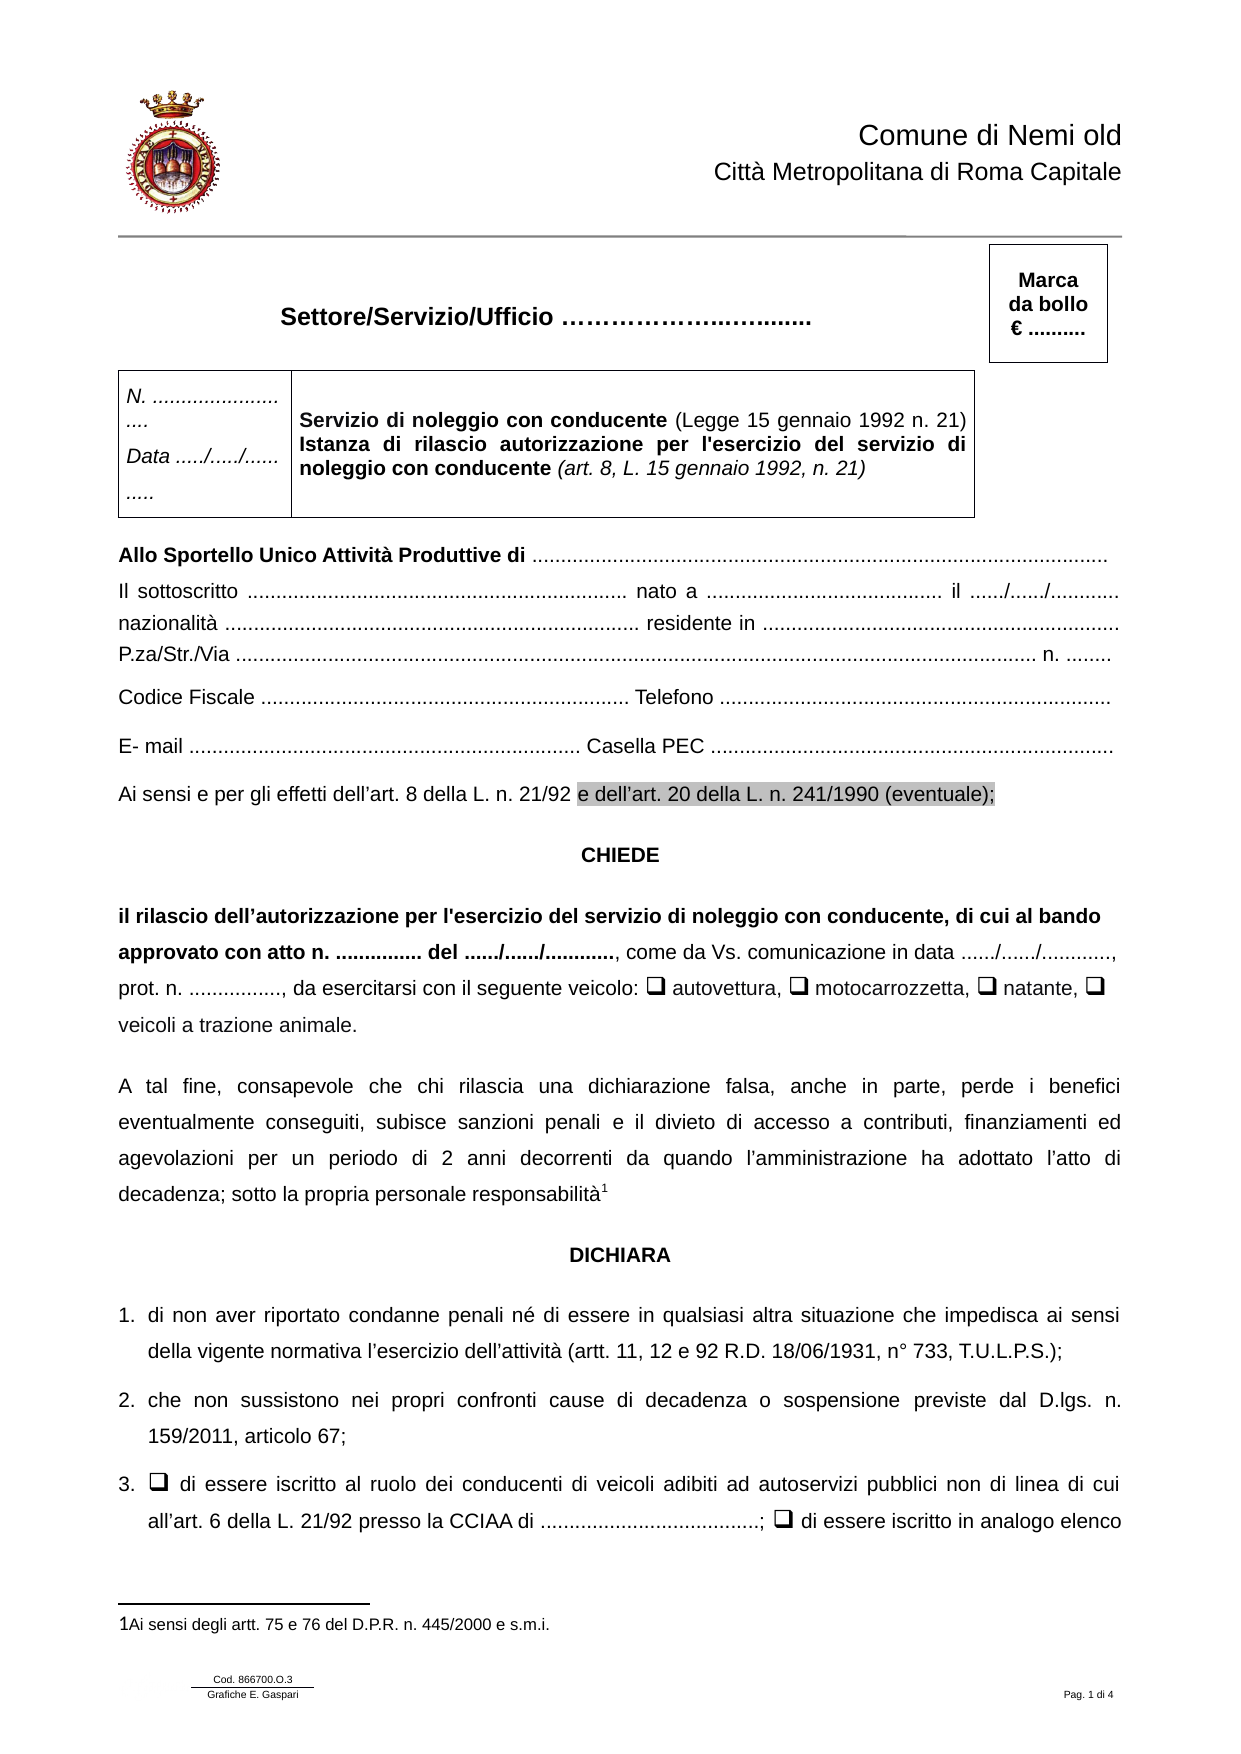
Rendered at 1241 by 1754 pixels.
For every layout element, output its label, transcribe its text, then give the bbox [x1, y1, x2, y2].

picture [122, 87, 224, 219]
text A tal fine, consapevole che chi rilascia una dichiarazione falsa, anche in parte, perde i benefici eventualmente conseguiti, subisce sanzioni penali e il divieto di accesso a contributi, finanziamenti ed agevolazioni per un periodo di 2 anni decorrenti da quando l’amministrazione ha adottato l’atto di decadenza; sotto la propria personale responsabilità [118, 1074, 1122, 1205]
subtitle CHIEDE [118, 843, 1122, 867]
subtitle DICHIARA [118, 1242, 1122, 1266]
subtitle  di essere iscritto al ruolo dei conducenti di veicoli adibiti ad autoservizi pubblici non di linea di cui all’art. 6 della L. 21/92 presso la CCIAA di ......................................;  di essere iscritto in analogo elenco [118, 1472, 1122, 1534]
table_header N. .......................... Data ...../...../........... [119, 371, 291, 517]
table_header Servizio di noleggio con conducente (Legge 15 gennaio 1992 n. 21) Istanza di rilascio autorizzazione per l'esercizio del servizio di noleggio con conducente (art. 8, L. 15 gennaio 1992, n. 21) [292, 371, 974, 517]
subtitle il rilascio dell’autorizzazione per l'esercizio del servizio di noleggio con conducente, di cui al bando approvato con atto n. ............... del ....../....../............, come da Vs. comunicazione in data ....../....../............, prot. n. ................, da esercitarsi con il seguente veicolo:  autovettura,  motocarrozzetta,  natante,  veicoli a trazione animale. [118, 904, 1122, 1037]
text Città Metropolitana di Roma Capitale [224, 157, 1122, 185]
list che non sussistono nei propri confronti cause di decadenza o sospensione previste dal D.lgs. n. 159/2011, articolo 67; [118, 1388, 1122, 1448]
text Ai sensi degli artt. 75 e 76 del D.P.R. n. 445/2000 e s.m.i. [118, 1610, 1122, 1636]
text E- mail .................................................................... Casella PEC ...................................................................... [118, 733, 1122, 757]
list di non aver riportato condanne penali né di essere in qualsiasi altra situazione che impedisca ai sensi della vigente normativa l’esercizio dell’attività (artt. 11, 12 e 92 R.D. 18/06/1931, n° 733, T.U.L.P.S.); [118, 1303, 1122, 1363]
text Comune di Nemi old [224, 118, 1122, 152]
text Settore/Servizio/Ufficio ………………...…........ [118, 302, 989, 331]
text Allo Sportello Unico Attività Produttive di .................................................................................................... [118, 543, 1122, 567]
table_header Marca da bollo € .......... [990, 245, 1107, 362]
text Il sottoscritto .................................................................. nato a ......................................... il ....../....../............ nazionalità ........................................................................ residente in .............................................................. P.za/Str./Via ........................................................................................................................................... n. ........ [118, 579, 1122, 665]
text Codice Fiscale ................................................................ Telefono .................................................................... [118, 685, 1122, 709]
text Ai sensi e per gli effetti dell’art. 8 della L. n. 21/92 e dell’art. 20 della L. n. 241/1990 (eventuale); [118, 782, 1122, 806]
